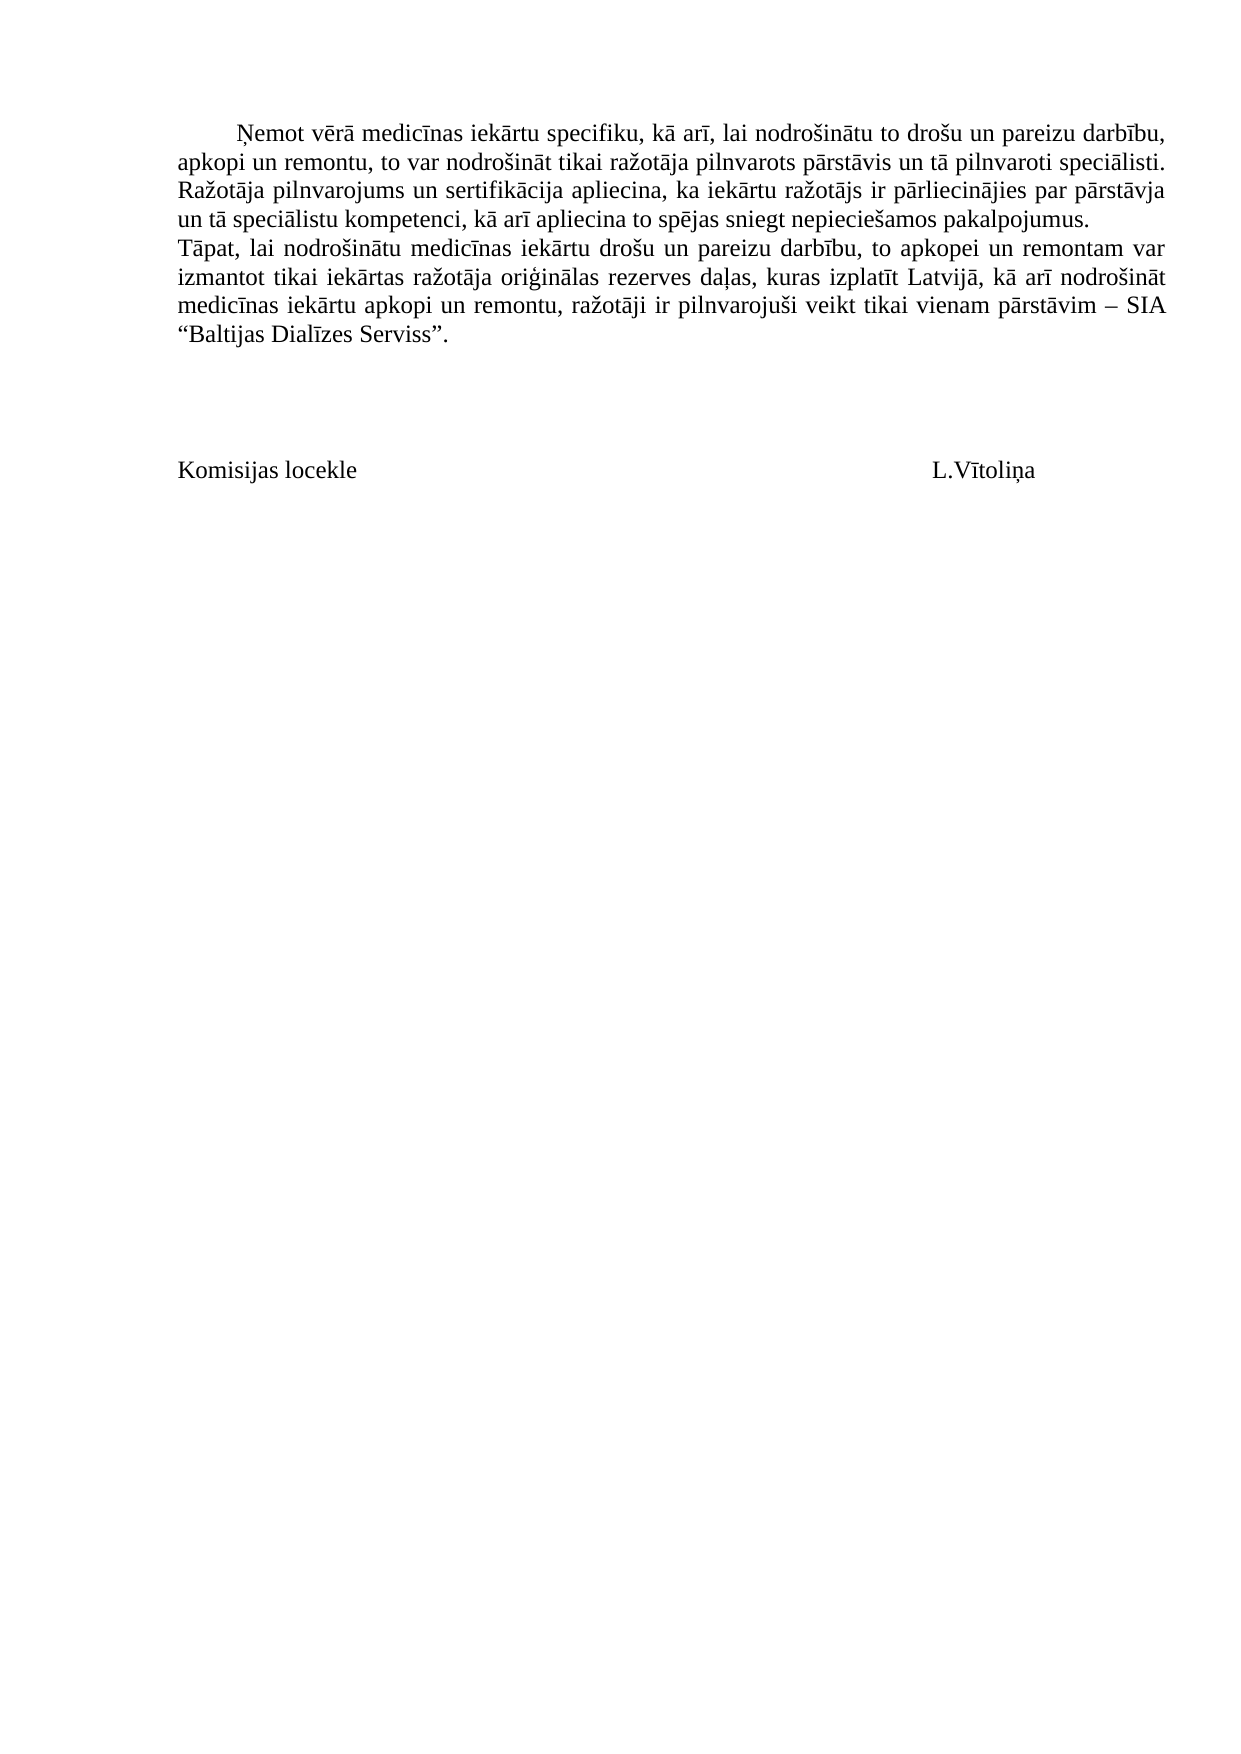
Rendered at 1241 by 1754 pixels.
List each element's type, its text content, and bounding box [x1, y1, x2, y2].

text Ņemot vērā medicīnas iekārtu specifiku, kā arī, lai nodrošinātu to drošu un pareizu darbību, apkopi un remontu, to var nodrošināt tikai ražotāja pilnvarots pārstāvis un tā pilnvaroti speciālisti. Ražotāja pilnvarojums un sertifikācija apliecina, ka iekārtu ražotājs ir pārliecinājies par pārstāvja un tā speciālistu kompetenci, kā arī apliecina to spējas sniegt nepieciešamos pakalpojumus. [177, 118, 1167, 233]
text Komisijas locekle L.Vītoliņa [177, 456, 1181, 484]
text Tāpat, lai nodrošinātu medicīnas iekārtu drošu un pareizu darbību, to apkopei un remontam var izmantot tikai iekārtas ražotāja oriģinālas rezerves daļas, kuras izplatīt Latvijā, kā arī nodrošināt medicīnas iekārtu apkopi un remontu, ražotāji ir pilnvarojuši veikt tikai vienam pārstāvim – SIA “Baltijas Dialīzes Serviss”. [177, 233, 1167, 348]
